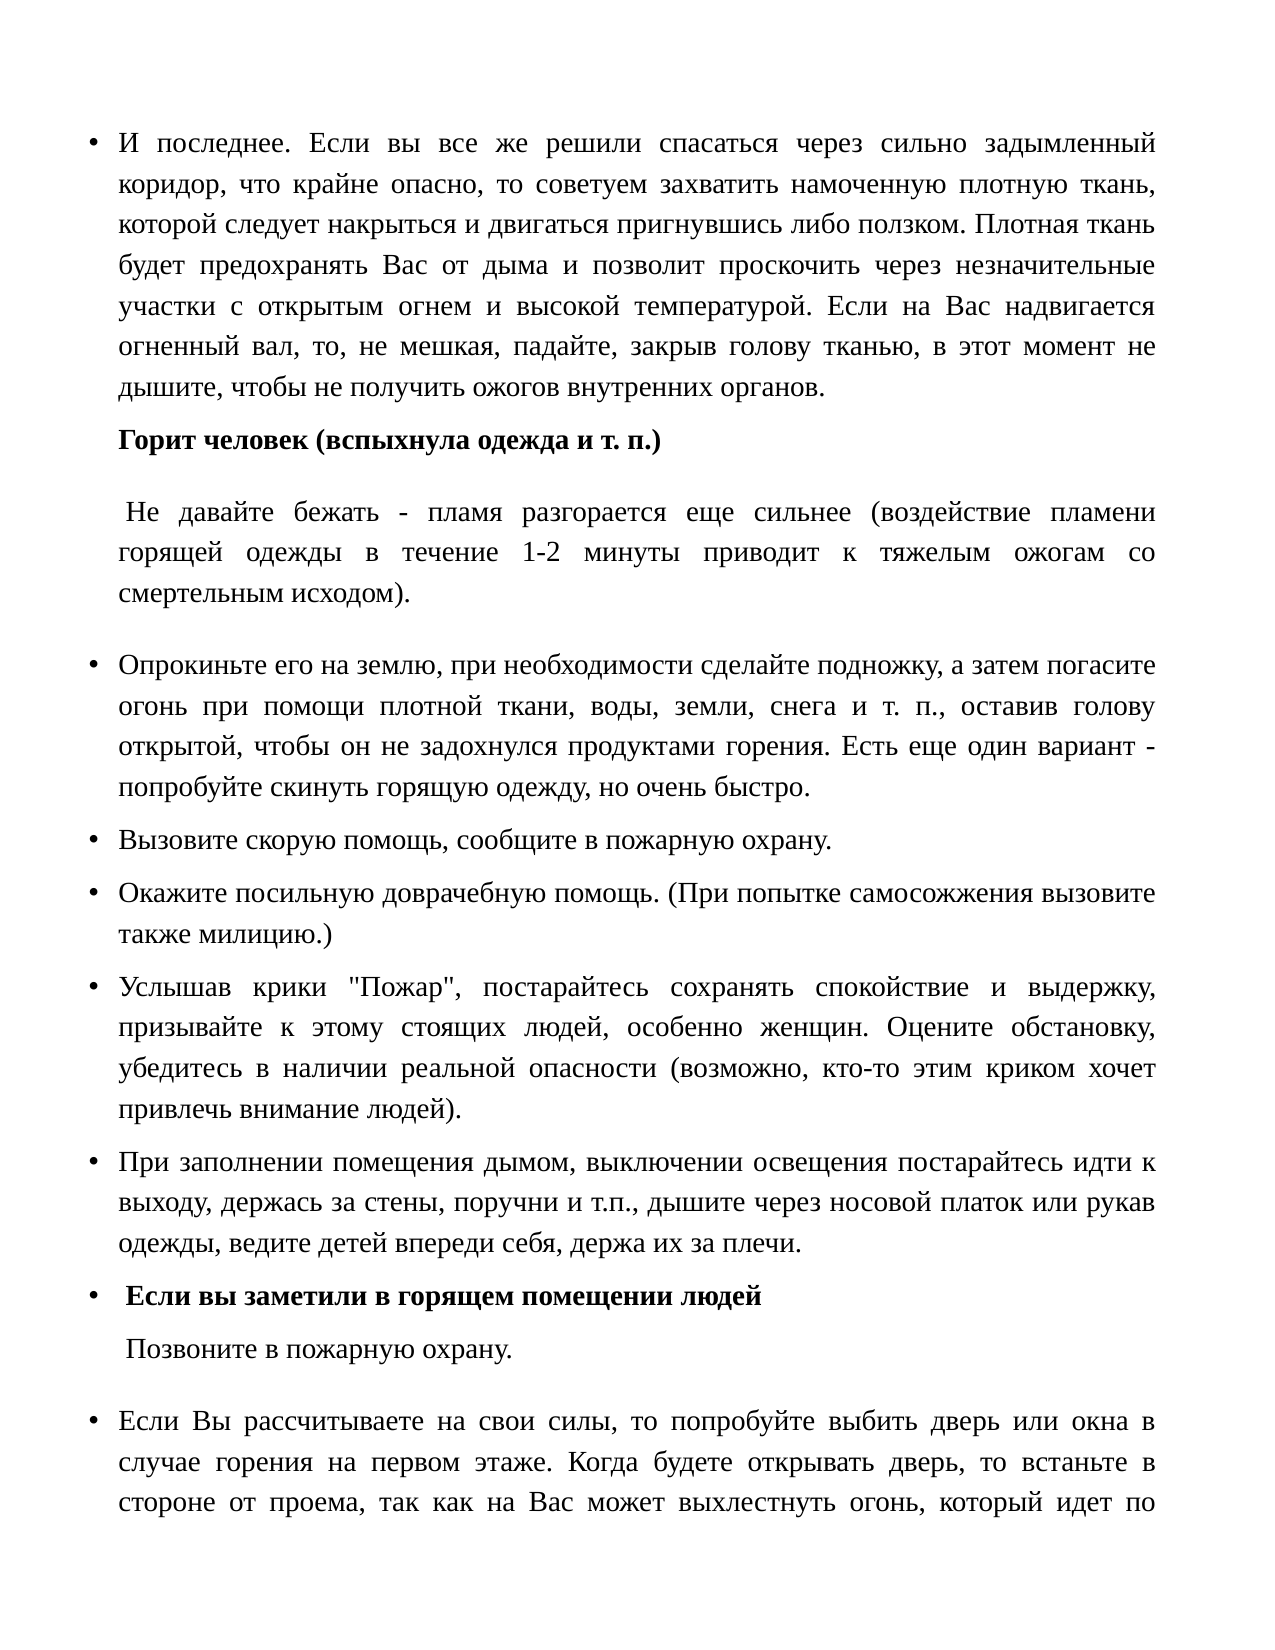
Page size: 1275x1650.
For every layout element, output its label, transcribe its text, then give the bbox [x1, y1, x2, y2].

text Не давайте бежать - пламя разгорается еще сильнее (воздействие пламени горящей одежды в течение 1-2 минуты приводит к тяжелым ожогам со смертельным исходом). [118, 487, 1157, 609]
list Опрокиньте его на землю, при необходимости сделайте подножку, а затем погасите огонь при помощи плотной ткани, воды, земли, снега и т. п., оставив голову открытой, чтобы он не задохнулся продуктами горения. Есть еще один вариант - попробуйте скинуть горящую одежду, но очень быстро. [118, 640, 1157, 802]
list Окажите посильную доврачебную помощь. (При попытке самосожжения вызовите также милицию.) [118, 868, 1157, 949]
text Горит человек (вспыхнула одежда и т. п.) [118, 415, 1157, 456]
list Если вы заметили в горящем помещении людей [118, 1271, 1157, 1312]
list И последнее. Если вы все же решили спасаться через сильно задымленный коридор, что крайне опасно, то советуем захватить намоченную плотную ткань, которой следует накрыться и двигаться пригнувшись либо ползком. Плотная ткань будет предохранять Вас от дыма и позволит проскочить через незначительные участки с открытым огнем и высокой температурой. Если на Вас надвигается огненный вал, то, не мешкая, падайте, закрыв голову тканью, в этот момент не дышите, чтобы не получить ожогов внутренних органов. [118, 118, 1157, 402]
list Услышав крики "Пожар", постарайтесь сохранять спокойствие и выдержку, призывайте к этому стоящих людей, особенно женщин. Оцените обстановку, убедитесь в наличии реальной опасности (возможно, кто-то этим криком хочет привлечь внимание людей). [118, 962, 1157, 1124]
list Вызовите скорую помощь, сообщите в пожарную охрану. [118, 815, 1157, 856]
list При заполнении помещения дымом, выключении освещения постарайтесь идти к выходу, держась за стены, поручни и т.п., дышите через носовой платок или рукав одежды, ведите детей впереди себя, держа их за плечи. [118, 1137, 1157, 1259]
list Если Вы рассчитываете на свои силы, то попробуйте выбить дверь или окна в случае горения на первом этаже. Когда будете открывать дверь, то встаньте в стороне от проема, так как на Вас может выхлестнуть огонь, который идет по [118, 1396, 1157, 1518]
text Позвоните в пожарную охрану. [118, 1324, 1157, 1365]
